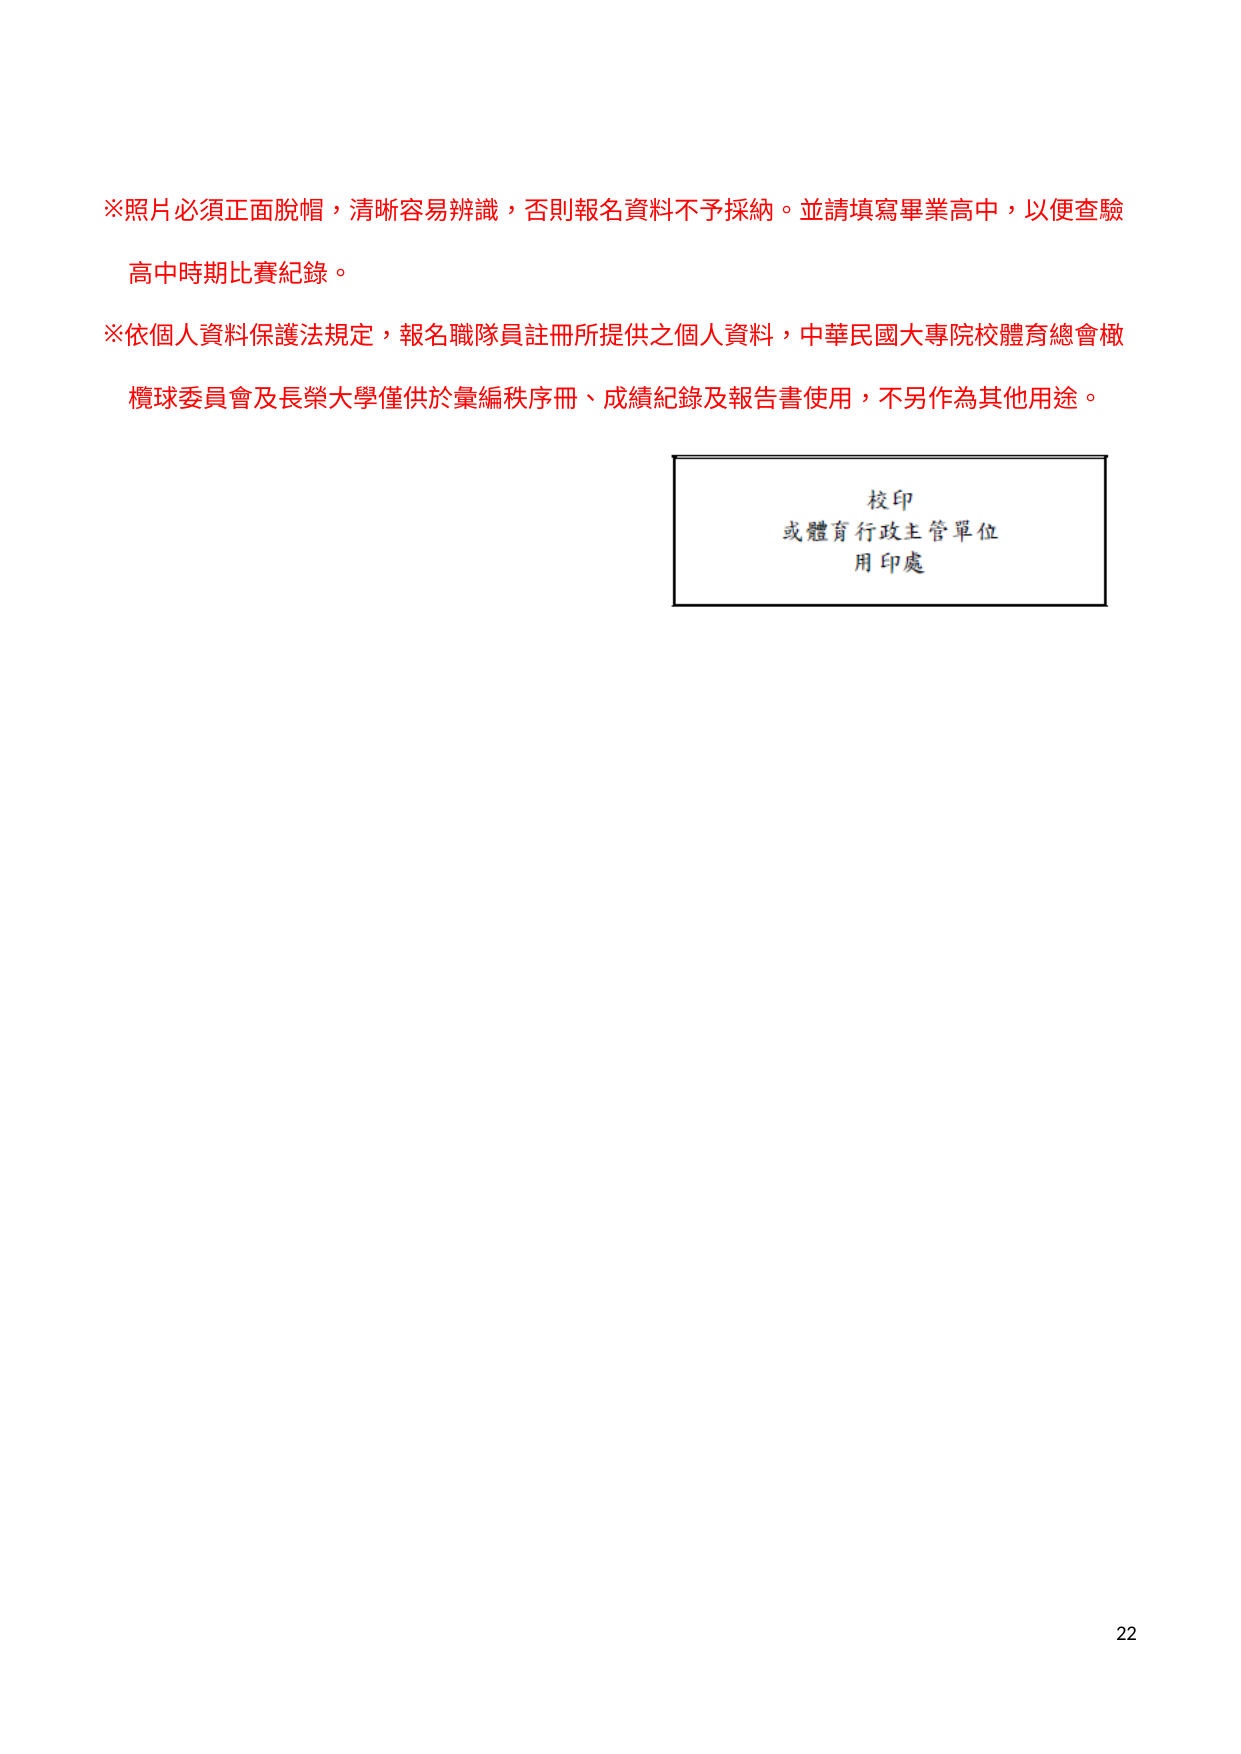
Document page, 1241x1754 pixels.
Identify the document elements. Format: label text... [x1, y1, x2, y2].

text ※依個人資料保護法規定，報名職隊員註冊所提供之個人資料，中華民國大專院校體育總會橄欖球委員會及長榮大學僅供於彙編秩序冊、成績紀錄及報告書使用，不另作為其他用途。 [103, 292, 1137, 417]
text ※照片必須正面脫帽，清晰容易辨識，否則報名資料不予採納。並請填寫畢業高中，以便查驗高中時期比賽紀錄。 [103, 167, 1137, 292]
